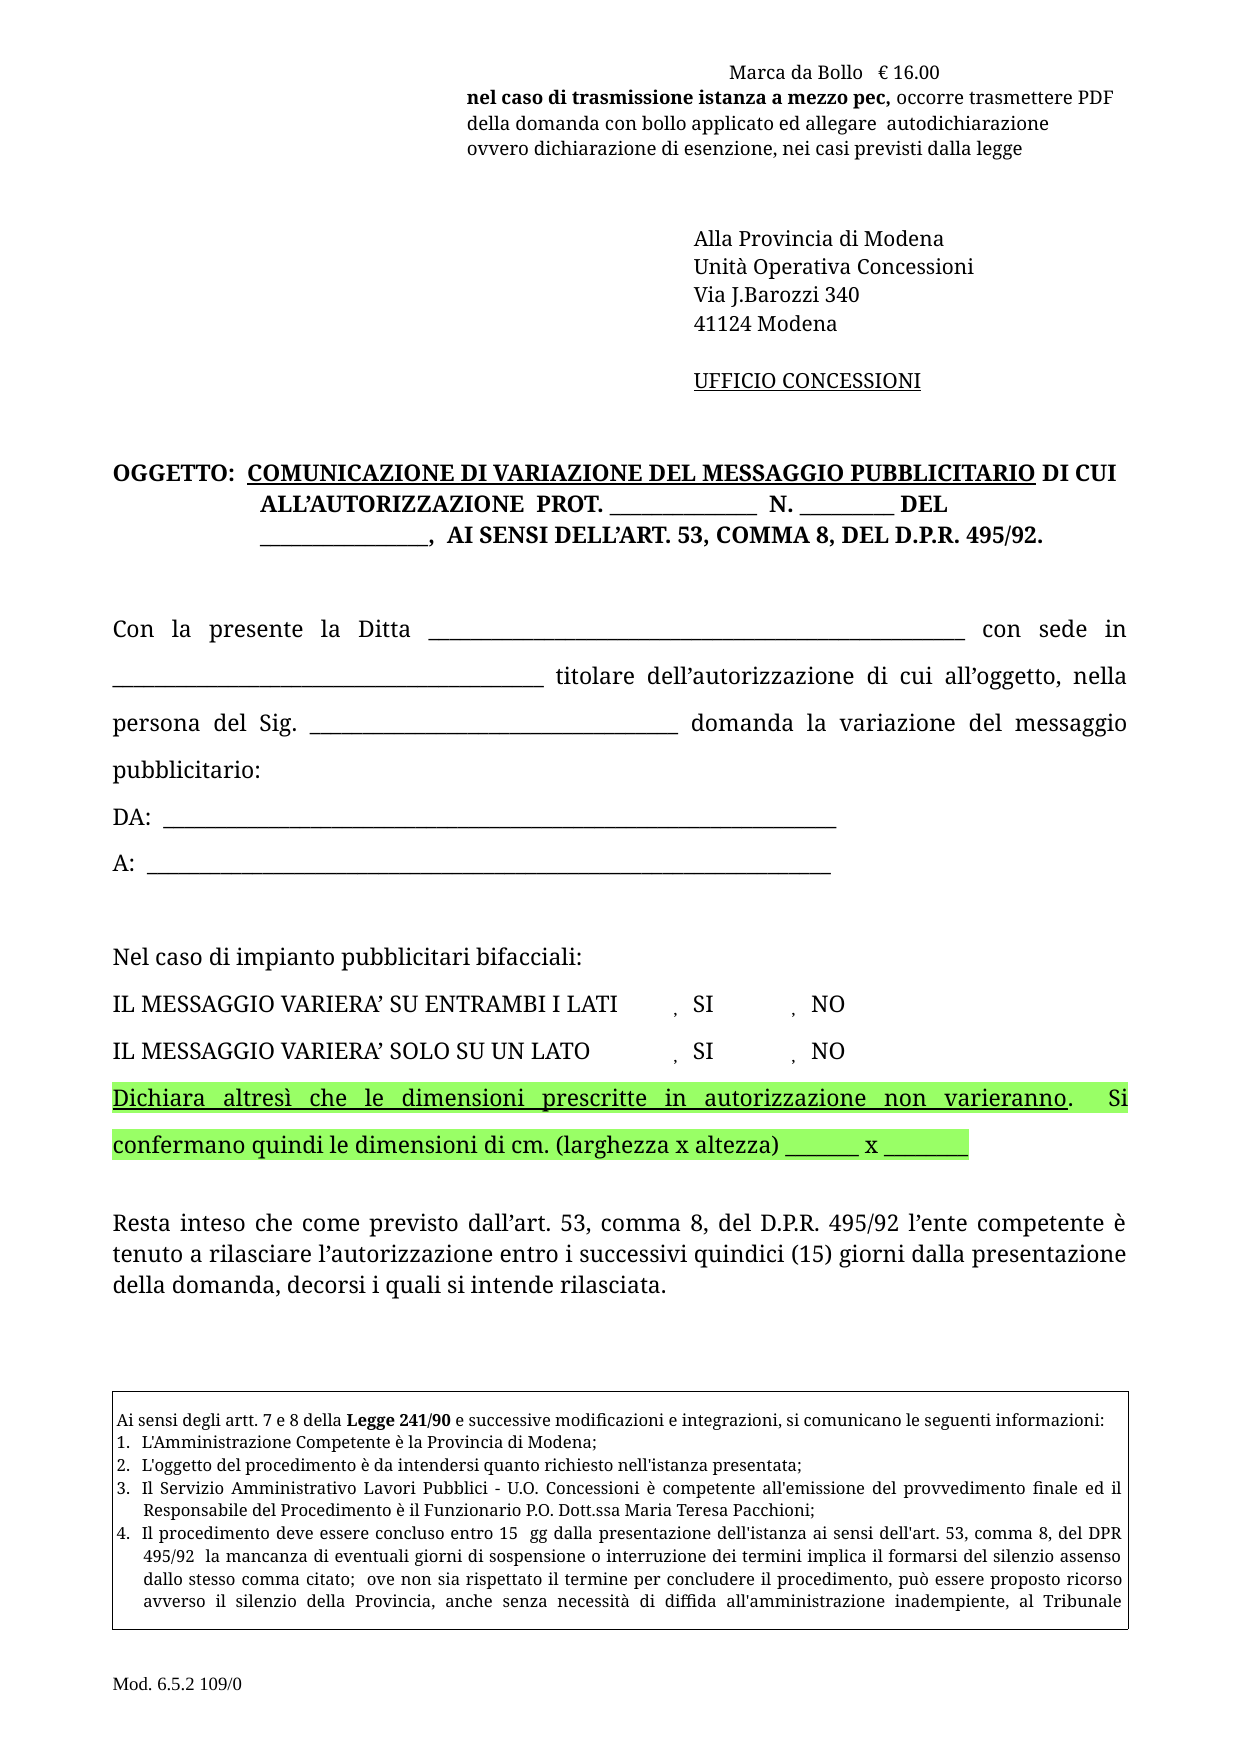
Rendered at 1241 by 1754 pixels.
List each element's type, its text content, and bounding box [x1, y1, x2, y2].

text IL MESSAGGIO VARIERA’ SU ENTRAMBI I LATI  SI  NO [112, 988, 1128, 1019]
text nel caso di trasmissione istanza a mezzo pec, occorre trasmettere PDF della domanda con bollo applicato ed allegare autodichiarazione [467, 84, 1128, 136]
text Nel caso di impianto pubblicitari bifacciali: [112, 941, 1128, 972]
text IL MESSAGGIO VARIERA’ SOLO SU UN LATO  SI  NO [112, 1035, 1128, 1066]
list L'Amministrazione Competente è la Provincia di Modena; [113, 1414, 1128, 1437]
text Via J.Barozzi 340 [693, 281, 1128, 309]
text Marca da Bollo € 16.00 [540, 59, 1128, 84]
text OGGETTO: COMUNICAZIONE DI VARIAZIONE DEL MESSAGGIO PUBBLICITARIO DI CUI ALL’AUTORIZZAZIONE PROT. ______________ N. _________ DEL ________________, AI SENSI DELL’ART. 53, COMMA 8, DEL D.P.R. 495/92. [112, 457, 1128, 551]
list L'oggetto del procedimento è da intendersi quanto richiesto nell'istanza presentata; [113, 1437, 1128, 1459]
text Alla Provincia di Modena [693, 224, 1128, 252]
text ovvero dichiarazione di esenzione, nei casi previsti dalla legge [467, 136, 1128, 161]
subtitle UFFICIO CONCESSIONI [693, 366, 1128, 394]
text DA: ________________________________________________________________ [112, 801, 1128, 832]
text Con la presente la Ditta ___________________________________________________ con sede in _________________________________________ titolare dell’autorizzazione di cui all’oggetto, nella persona del Sig. ___________________________________ domanda la variazione del messaggio pubblicitario: [112, 613, 1128, 785]
list Il procedimento deve essere concluso entro 15 gg dalla presentazione dell'istanza ai sensi dell'art. 53, comma 8, del DPR 495/92 la mancanza di eventuali giorni di sospensione o interruzione dei termini implica il formarsi del silenzio assenso dallo stesso comma citato; ove non sia rispettato il termine per concludere il procedimento, può essere proposto ricorso avverso il silenzio della Provincia, anche senza necessità di diffida all'amministrazione inadempiente, al Tribunale Amministrativo Regionale competente fintanto che perdura l'inadempimento e comunque non oltre un anno dalla scadenza del termine per provvedere; [113, 1505, 1128, 1629]
text Resta inteso che come previsto dall’art. 53, comma 8, del D.P.R. 495/92 l’ente competente è tenuto a rilasciare l’autorizzazione entro i successivi quindici (15) giorni dalla presentazione della domanda, decorsi i quali si intende rilasciata. [112, 1207, 1128, 1301]
text Unità Operativa Concessioni [693, 252, 1128, 281]
list Il Servizio Amministrativo Lavori Pubblici - U.O. Concessioni è competente all'emissione del provvedimento finale ed il Responsabile del Procedimento è il Funzionario P.O. Dott.ssa Maria Teresa Pacchioni; [113, 1459, 1128, 1505]
text Dichiara altresì che le dimensioni prescritte in autorizzazione non varieranno. Si confermano quindi le dimensioni di cm. (larghezza x altezza) _______ x ________ [112, 1082, 1128, 1160]
text A: _________________________________________________________________ [112, 847, 1128, 879]
text Ai sensi degli artt. 7 e 8 della Legge 241/90 e successive modificazioni e integrazioni, si comunicano le seguenti informazioni: [113, 1392, 1128, 1414]
text 41124 Modena [693, 309, 1128, 337]
